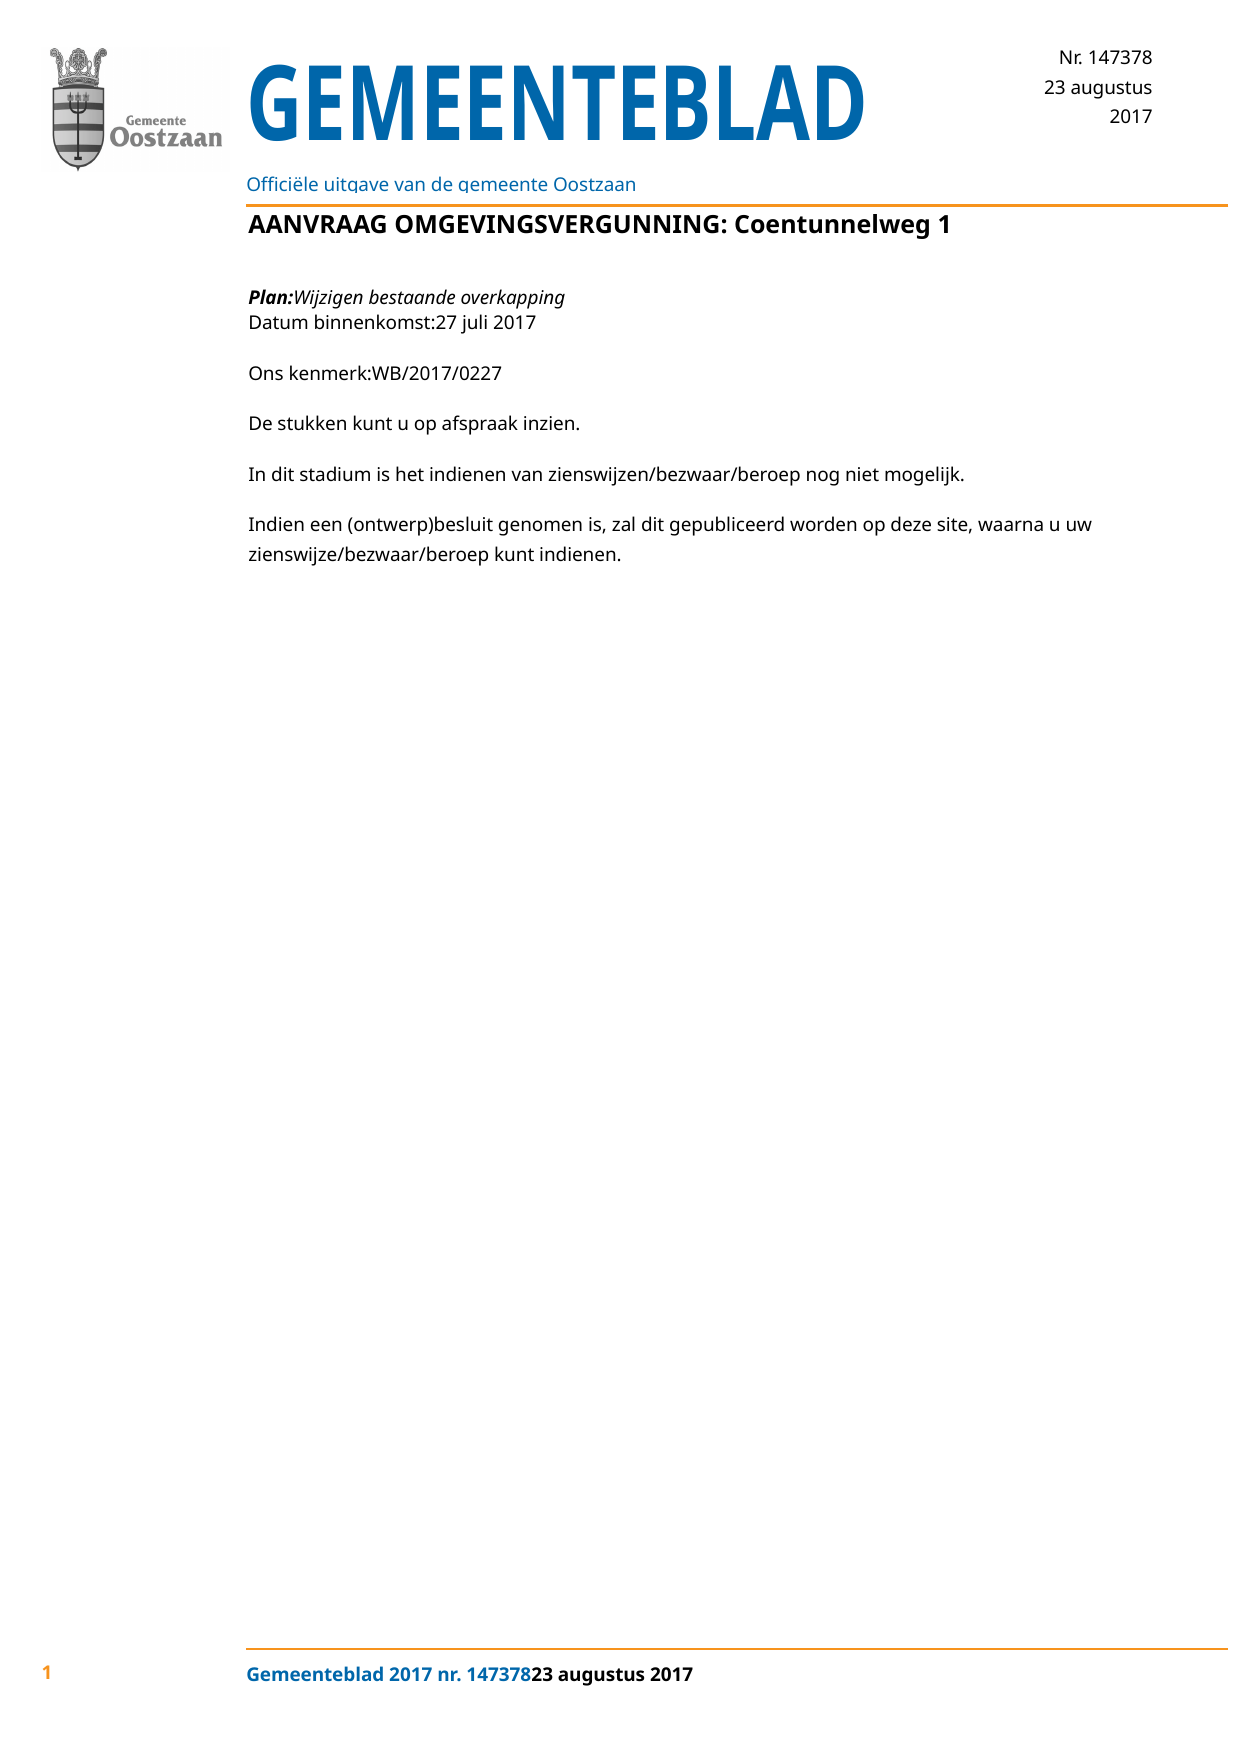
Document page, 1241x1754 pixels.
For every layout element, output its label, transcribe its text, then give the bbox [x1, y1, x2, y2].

text In dit stadium is het indienen van zienswijzen/bezwaar/beroep nog niet mogelijk. [248, 461, 1152, 487]
text Ons kenmerk:WB/2017/0227 [248, 360, 1152, 386]
picture [41, 47, 231, 172]
text Datum binnenkomst:27 juli 2017 [248, 309, 1152, 335]
text De stukken kunt u op afspraak inzien. [248, 410, 1152, 436]
text AANVRAAG OMGEVINGSVERGUNNING: Coentunnelweg 1 [248, 207, 1152, 241]
text Plan:Wijzigen bestaande overkapping [248, 284, 1152, 309]
text Indien een (ontwerp)besluit genomen is, zal dit gepubliceerd worden op deze site, waarna u uw zienswijze/bezwaar/beroep kunt indienen. [248, 511, 1152, 567]
